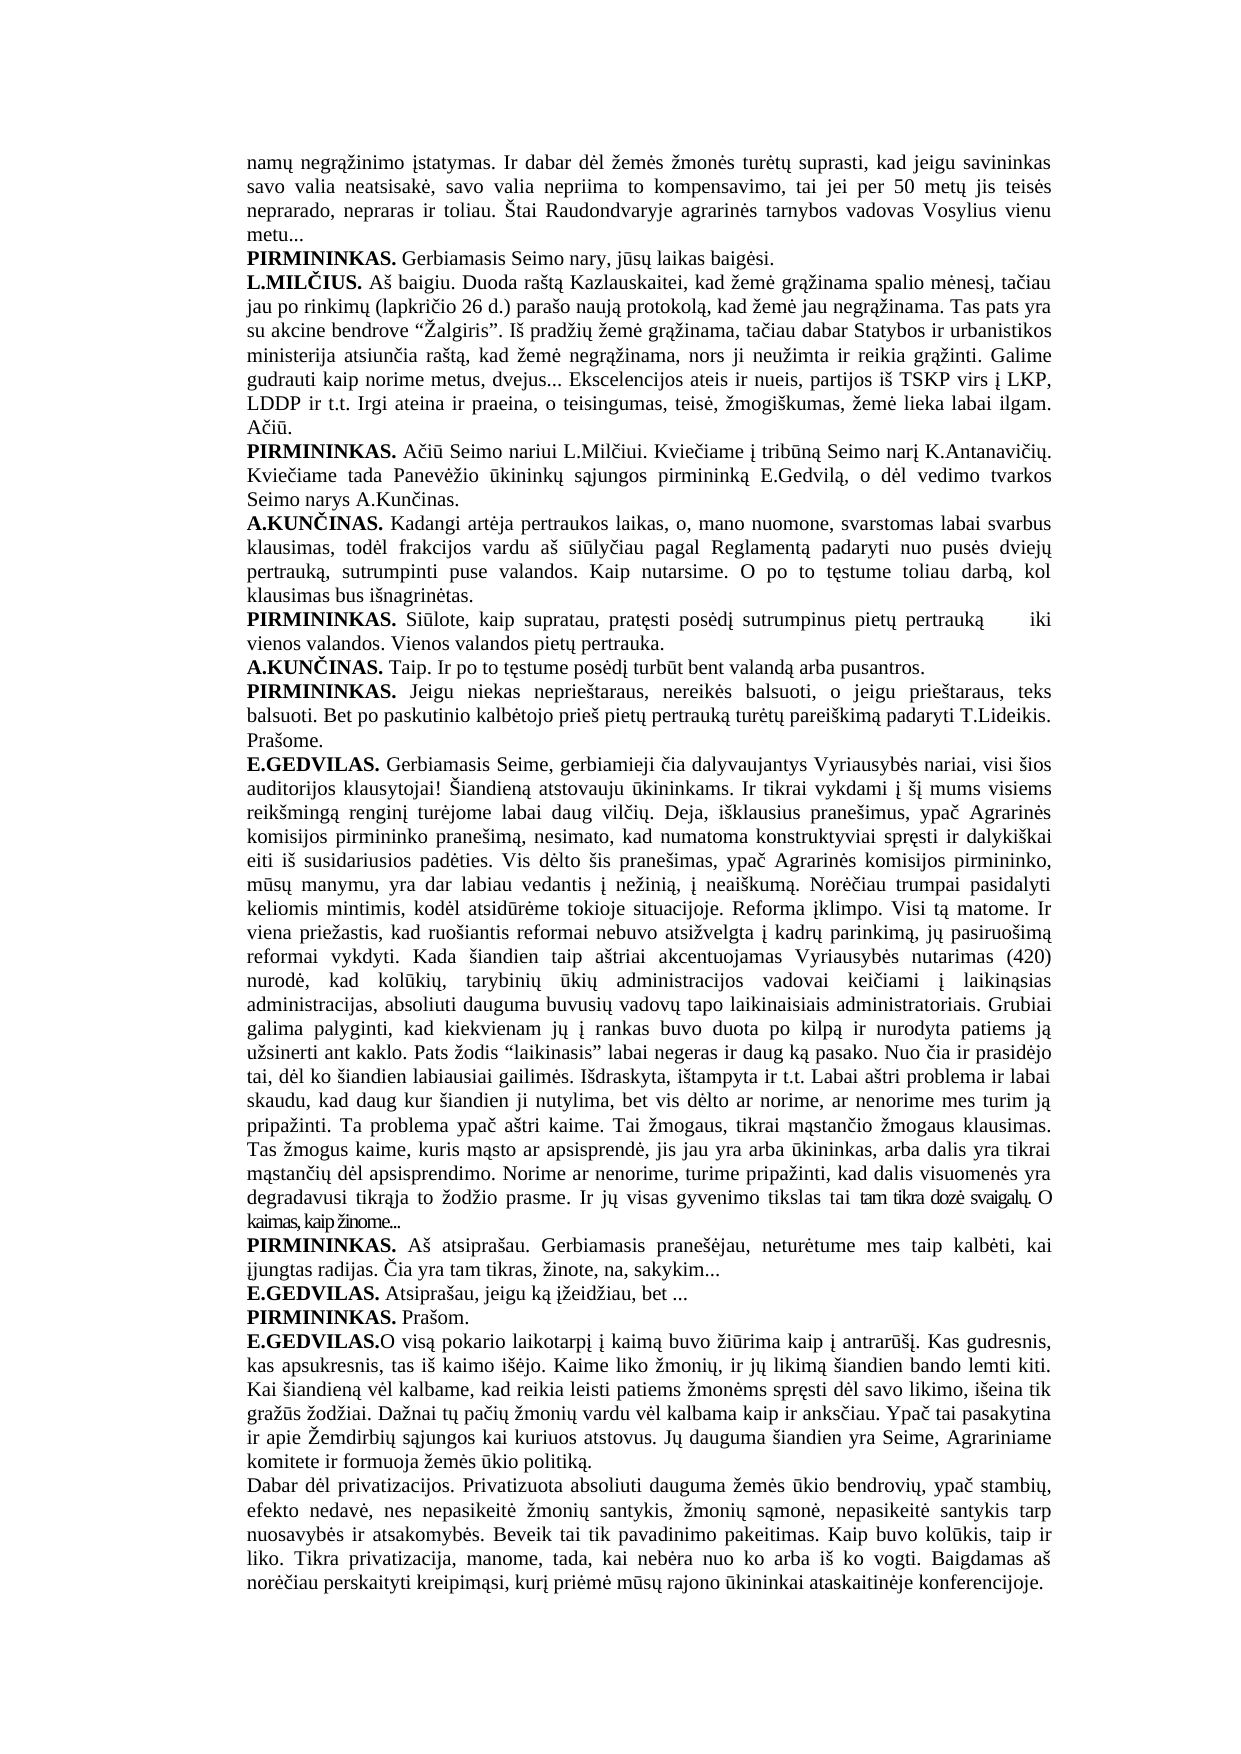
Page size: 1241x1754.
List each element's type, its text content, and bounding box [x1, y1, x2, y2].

text namų negrąžinimo įstatymas. Ir dabar dėl žemės žmonės turėtų suprasti, kad jeigu savininkas savo valia neatsisakė, savo valia nepriima to kompensavimo, tai jei per 50 metų jis teisės neprarado, nepraras ir toliau. Štai Raudondvaryje agrarinės tarnybos vadovas Vosylius vienu metu... [247, 150, 1053, 246]
text PIRMININKAS. Prašom. [247, 1305, 1053, 1329]
text PIRMININKAS. Gerbiamasis Seimo nary, jūsų laikas baigėsi. [247, 246, 1053, 270]
text Dabar dėl privatizacijos. Privatizuota absoliuti dauguma žemės ūkio bendrovių, ypač stambių, efekto nedavė, nes nepasikeitė žmonių santykis, žmonių sąmonė, nepasikeitė santykis tarp nuosavybės ir atsakomybės. Beveik tai tik pavadinimo pakeitimas. Kaip buvo kolūkis, taip ir liko. Tikra privatizacija, manome, tada, kai nebėra nuo ko arba iš ko vogti. Baigdamas aš norėčiau perskaityti kreipimąsi, kurį priėmė mūsų rajono ūkininkai ataskaitinėje konferencijoje. [247, 1473, 1053, 1594]
text L.MILČIUS. Aš baigiu. Duoda raštą Kazlauskaitei, kad žemė grąžinama spalio mėnesį, tačiau jau po rinkimų (lapkričio 26 d.) parašo naują protokolą, kad žemė jau negrąžinama. Tas pats yra su akcine bendrove “Žalgiris”. Iš pradžių žemė grąžinama, tačiau dabar Statybos ir urbanistikos ministerija atsiunčia raštą, kad žemė negrąžinama, nors ji neužimta ir reikia grąžinti. Galime gudrauti kaip norime metus, dvejus... Ekscelencijos ateis ir nueis, partijos iš TSKP virs į LKP, LDDP ir t.t. Irgi ateina ir praeina, o teisingumas, teisė, žmogiškumas, žemė lieka labai ilgam. Ačiū. [247, 270, 1053, 439]
text PIRMININKAS. Ačiū Seimo nariui L.Milčiui. Kviečiame į tribūną Seimo narį K.Antanavičių. Kviečiame tada Panevėžio ūkininkų sąjungos pirmininką E.Gedvilą, o dėl vedimo tvarkos Seimo narys A.Kunčinas. [247, 439, 1053, 511]
text PIRMININKAS. Aš atsiprašau. Gerbiamasis pranešėjau, neturėtume mes taip kalbėti, kai įjungtas radijas. Čia yra tam tikras, žinote, na, sakykim... [247, 1233, 1053, 1281]
text E.GEDVILAS. Gerbiamasis Seime, gerbiamieji čia dalyvaujantys Vyriausybės nariai, visi šios auditorijos klausytojai! Šiandieną atstovauju ūkininkams. Ir tikrai vykdami į šį mums visiems reikšmingą renginį turėjome labai daug vilčių. Deja, išklausius pranešimus, ypač Agrarinės komisijos pirmininko pranešimą, nesimato, kad numatoma konstruktyviai spręsti ir dalykiškai eiti iš susidariusios padėties. Vis dėlto šis pranešimas, ypač Agrarinės komisijos pirmininko, mūsų manymu, yra dar labiau vedantis į nežinią, į neaiškumą. Norėčiau trumpai pasidalyti keliomis mintimis, kodėl atsidūrėme tokioje situacijoje. Reforma įklimpo. Visi tą matome. Ir viena priežastis, kad ruošiantis reformai nebuvo atsižvelgta į kadrų parinkimą, jų pasiruošimą reformai vykdyti. Kada šiandien taip aštriai akcentuojamas Vyriausybės nutarimas (420) nurodė, kad kolūkių, tarybinių ūkių administracijos vadovai keičiami į laikinąsias administracijas, absoliuti dauguma buvusių vadovų tapo laikinaisiais administratoriais. Grubiai galima palyginti, kad kiekvienam jų į rankas buvo duota po kilpą ir nurodyta patiems ją užsinerti ant kaklo. Pats žodis “laikinasis” labai negeras ir daug ką pasako. Nuo čia ir prasidėjo tai, dėl ko šiandien labiausiai gailimės. Išdraskyta, ištampyta ir t.t. Labai aštri problema ir labai skaudu, kad daug kur šiandien ji nutylima, bet vis dėlto ar norime, ar nenorime mes turim ją pripažinti. Ta problema ypač aštri kaime. Tai žmogaus, tikrai mąstančio žmogaus klausimas. Tas žmogus kaime, kuris mąsto ar apsisprendė, jis jau yra arba ūkininkas, arba dalis yra tikrai mąstančių dėl apsisprendimo. Norime ar nenorime, turime pripažinti, kad dalis visuomenės yra degradavusi tikrąja to žodžio prasme. Ir jų visas gyvenimo tikslas tai tam tikra dozė svaigalų. O kaimas, kaip žinome... [247, 752, 1053, 1233]
text A.KUNČINAS. Taip. Ir po to tęstume posėdį turbūt bent valandą arba pusantros. [247, 655, 1053, 679]
text E.GEDVILAS.O visą pokario laikotarpį į kaimą buvo žiūrima kaip į antrarūšį. Kas gudresnis, kas apsukresnis, tas iš kaimo išėjo. Kaime liko žmonių, ir jų likimą šiandien bando lemti kiti. Kai šiandieną vėl kalbame, kad reikia leisti patiems žmonėms spręsti dėl savo likimo, išeina tik gražūs žodžiai. Dažnai tų pačių žmonių vardu vėl kalbama kaip ir anksčiau. Ypač tai pasakytina ir apie Žemdirbių sąjungos kai kuriuos atstovus. Jų dauguma šiandien yra Seime, Agrariniame komitete ir formuoja žemės ūkio politiką. [247, 1329, 1053, 1473]
text PIRMININKAS. Jeigu niekas neprieštaraus, nereikės balsuoti, o jeigu prieštaraus, teks balsuoti. Bet po paskutinio kalbėtojo prieš pietų pertrauką turėtų pareiškimą padaryti T.Lideikis. Prašome. [247, 679, 1053, 752]
text PIRMININKAS. Siūlote, kaip supratau, pratęsti posėdį sutrumpinus pietų pertrauką iki vienos valandos. Vienos valandos pietų pertrauka. [247, 607, 1053, 655]
text A.KUNČINAS. Kadangi artėja pertraukos laikas, o, mano nuomone, svarstomas labai svarbus klausimas, todėl frakcijos vardu aš siūlyčiau pagal Reglamentą padaryti nuo pusės dviejų pertrauką, sutrumpinti puse valandos. Kaip nutarsime. O po to tęstume toliau darbą, kol klausimas bus išnagrinėtas. [247, 511, 1053, 607]
text E.GEDVILAS. Atsiprašau, jeigu ką įžeidžiau, bet ... [247, 1281, 1053, 1305]
